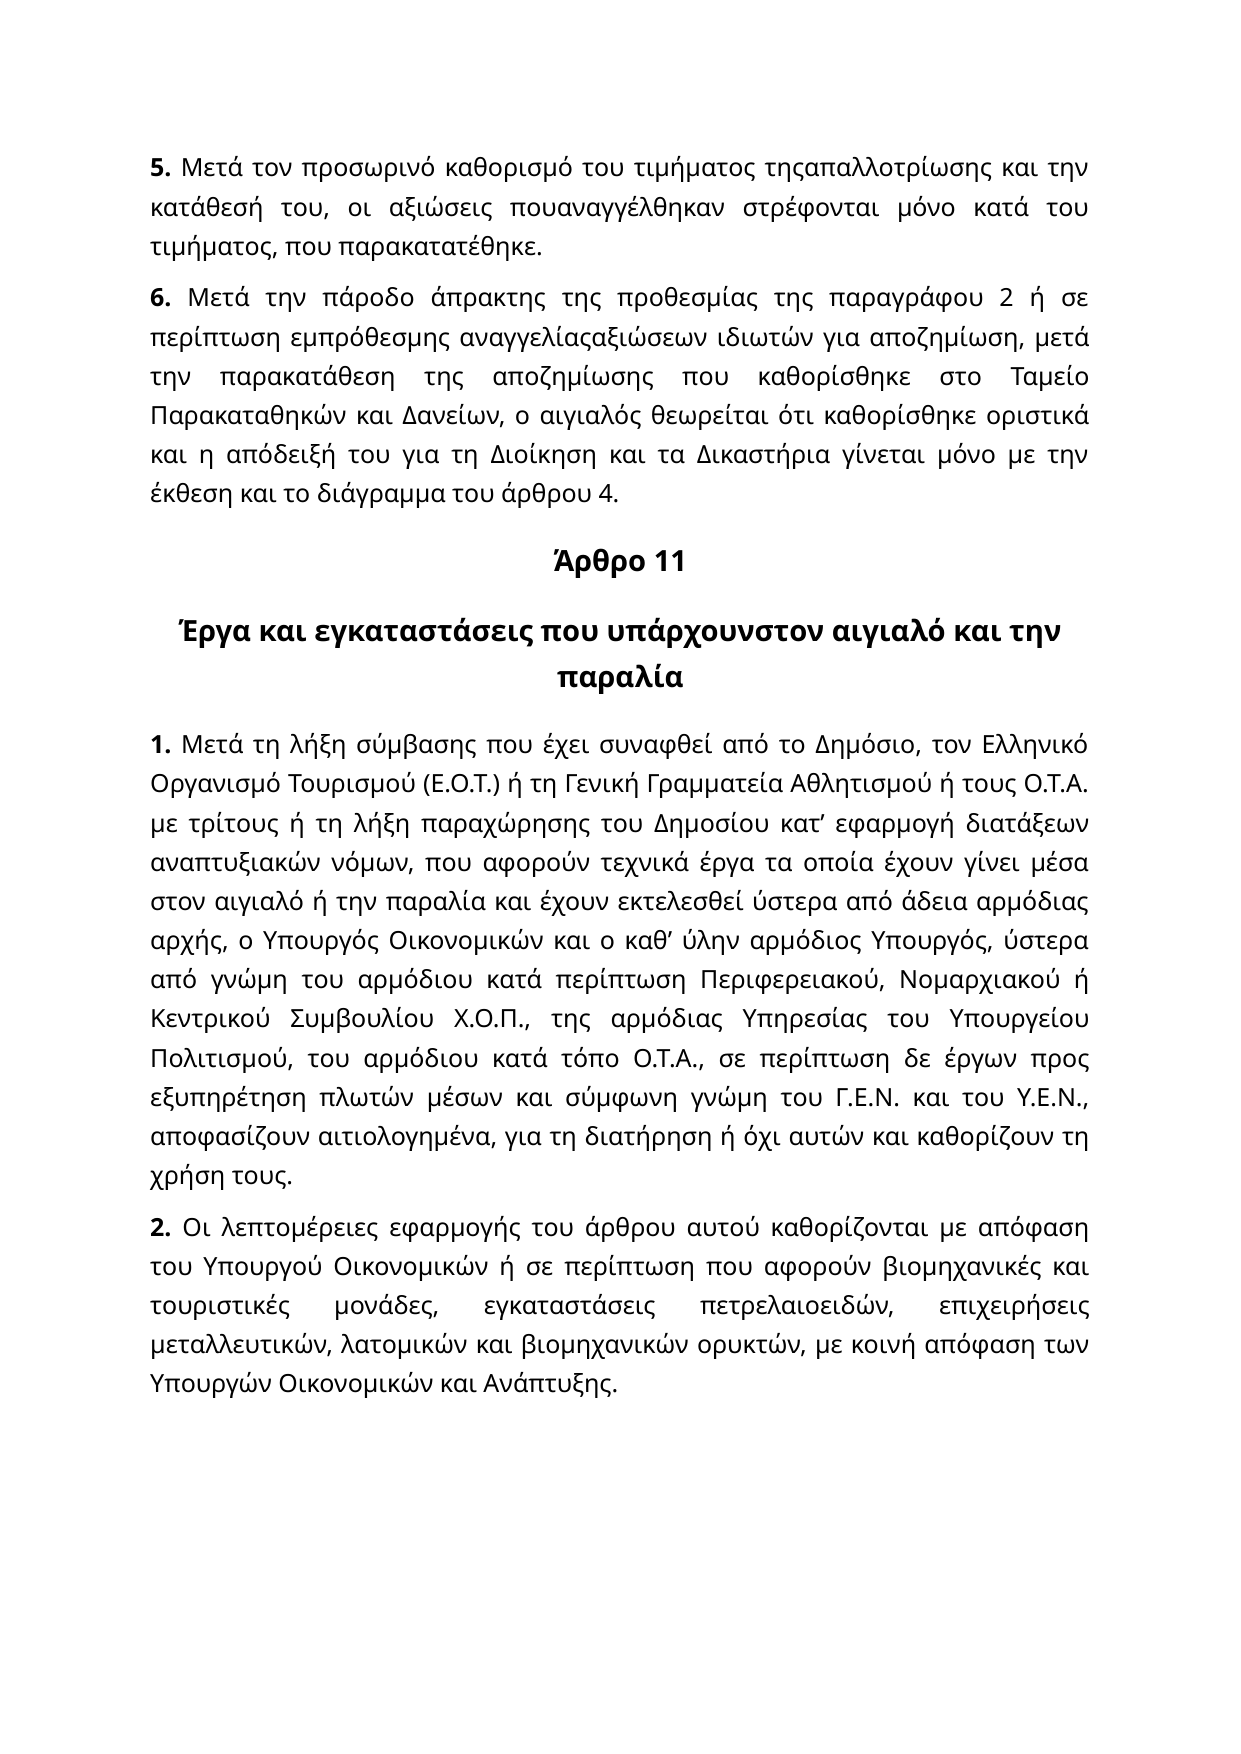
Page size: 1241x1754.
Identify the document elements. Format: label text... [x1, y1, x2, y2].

subtitle Άρθρο 11 [150, 540, 1090, 580]
text 5. Μετά τον προσωρινό καθορισμό του τιμήματος τηςαπαλλοτρίωσης και την κατάθεσή του, οι αξιώσεις πουαναγγέλθηκαν στρέφονται μόνο κατά του τιμήματος, που παρακατατέθηκε. [150, 150, 1090, 262]
subtitle Έργα και εγκαταστάσεις που υπάρχουνστον αιγιαλό και την παραλία [150, 611, 1090, 696]
text 2. Οι λεπτομέρειες εφαρμογής του άρθρου αυτού καθορίζονται με απόφαση του Υπουργού Οικονομικών ή σε περίπτωση που αφορούν βιομηχανικές και τουριστικές μονάδες, εγκαταστάσεις πετρελαιοειδών, επιχειρήσεις μεταλλευτικών, λατομικών και βιομηχανικών ορυκτών, με κοινή απόφαση των Υπουργών Οικονομικών και Ανάπτυξης. [150, 1209, 1090, 1400]
text 1. Μετά τη λήξη σύμβασης που έχει συναφθεί από το Δημόσιο, τον Ελληνικό Οργανισμό Τουρισμού (Ε.Ο.Τ.) ή τη Γενική Γραμματεία Αθλητισμού ή τους Ο.Τ.Α. με τρίτους ή τη λήξη παραχώρησης του Δημοσίου κατ’ εφαρμογή διατάξεων αναπτυξιακών νόμων, που αφορούν τεχνικά έργα τα οποία έχουν γίνει μέσα στον αιγιαλό ή την παραλία και έχουν εκτελεσθεί ύστερα από άδεια αρμόδιας αρχής, ο Υπουργός Οικονομικών και ο καθ’ ύλην αρμόδιος Υπουργός, ύστερα από γνώμη του αρμόδιου κατά περίπτωση Περιφερειακού, Νομαρχιακού ή Κεντρικού Συμβουλίου Χ.Ο.Π., της αρμόδιας Υπηρεσίας του Υπουργείου Πολιτισμού, του αρμόδιου κατά τόπο Ο.Τ.Α., σε περίπτωση δε έργων προς εξυπηρέτηση πλωτών μέσων και σύμφωνη γνώμη του Γ.Ε.Ν. και του Υ.Ε.Ν., αποφασίζουν αιτιολογημένα, για τη διατήρηση ή όχι αυτών και καθορίζουν τη χρήση τους. [150, 727, 1090, 1192]
text 6. Μετά την πάροδο άπρακτης της προθεσμίας της παραγράφου 2 ή σε περίπτωση εμπρόθεσμης αναγγελίαςαξιώσεων ιδιωτών για αποζημίωση, μετά την παρακατάθεση της αποζημίωσης που καθορίσθηκε στο Ταμείο Παρακαταθηκών και Δανείων, ο αιγιαλός θεωρείται ότι καθορίσθηκε οριστικά και η απόδειξή του για τη Διοίκηση και τα Δικαστήρια γίνεται μόνο με την έκθεση και το διάγραμμα του άρθρου 4. [150, 280, 1090, 510]
